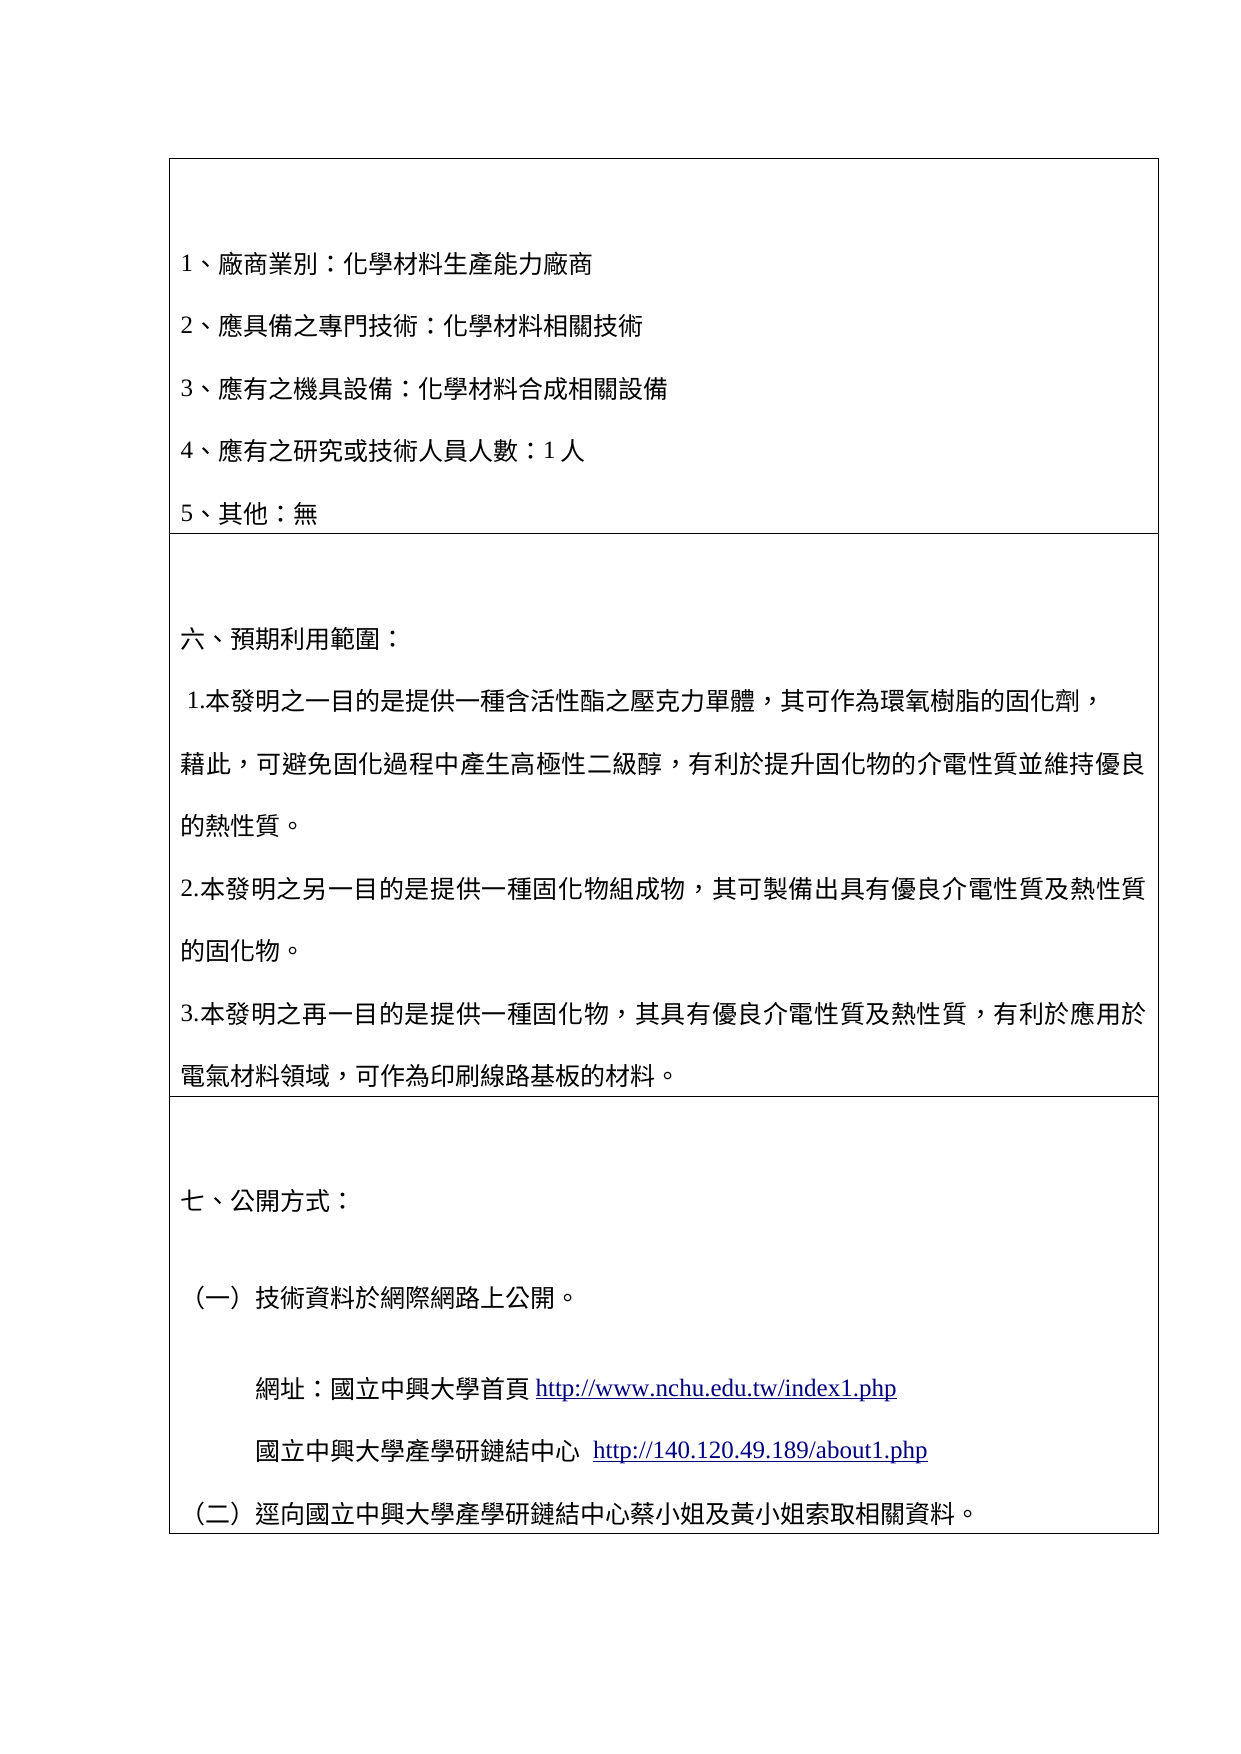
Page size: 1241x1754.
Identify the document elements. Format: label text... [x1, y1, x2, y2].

table_cell 1、廠商業別：化學材料生產能力廠商 2、應具備之專門技術：化學材料相關技術 3、應有之機具設備：化學材料合成相關設備 4、應有之研究或技術人員人數：1人 5、其他：無 [170, 159, 1158, 533]
table_cell 七、公開方式： （一）技術資料於網際網路上公開。 網址：國立中興大學首頁http://www.nchu.edu.tw/index1.php 國立中興大學產學研鏈結中心 http://140.120.49.189/about1.php （二）逕向國立中興大學產學研鏈結中心蔡小姐及黃小姐索取相關資料。 [170, 1097, 1158, 1533]
table_cell 六、預期利用範圍： 1.本發明之一目的是提供一種含活性酯之壓克力單體，其可作為環氧樹脂的固化劑， 藉此，可避免固化過程中產生高極性二級醇，有利於提升固化物的介電性質並維持優良的熱性質。 2.本發明之另一目的是提供一種固化物組成物，其可製備出具有優良介電性質及熱性質的固化物。 3.本發明之再一目的是提供一種固化物，其具有優良介電性質及熱性質，有利於應用於電氣材料領域，可作為印刷線路基板的材料。 [170, 534, 1158, 1096]
